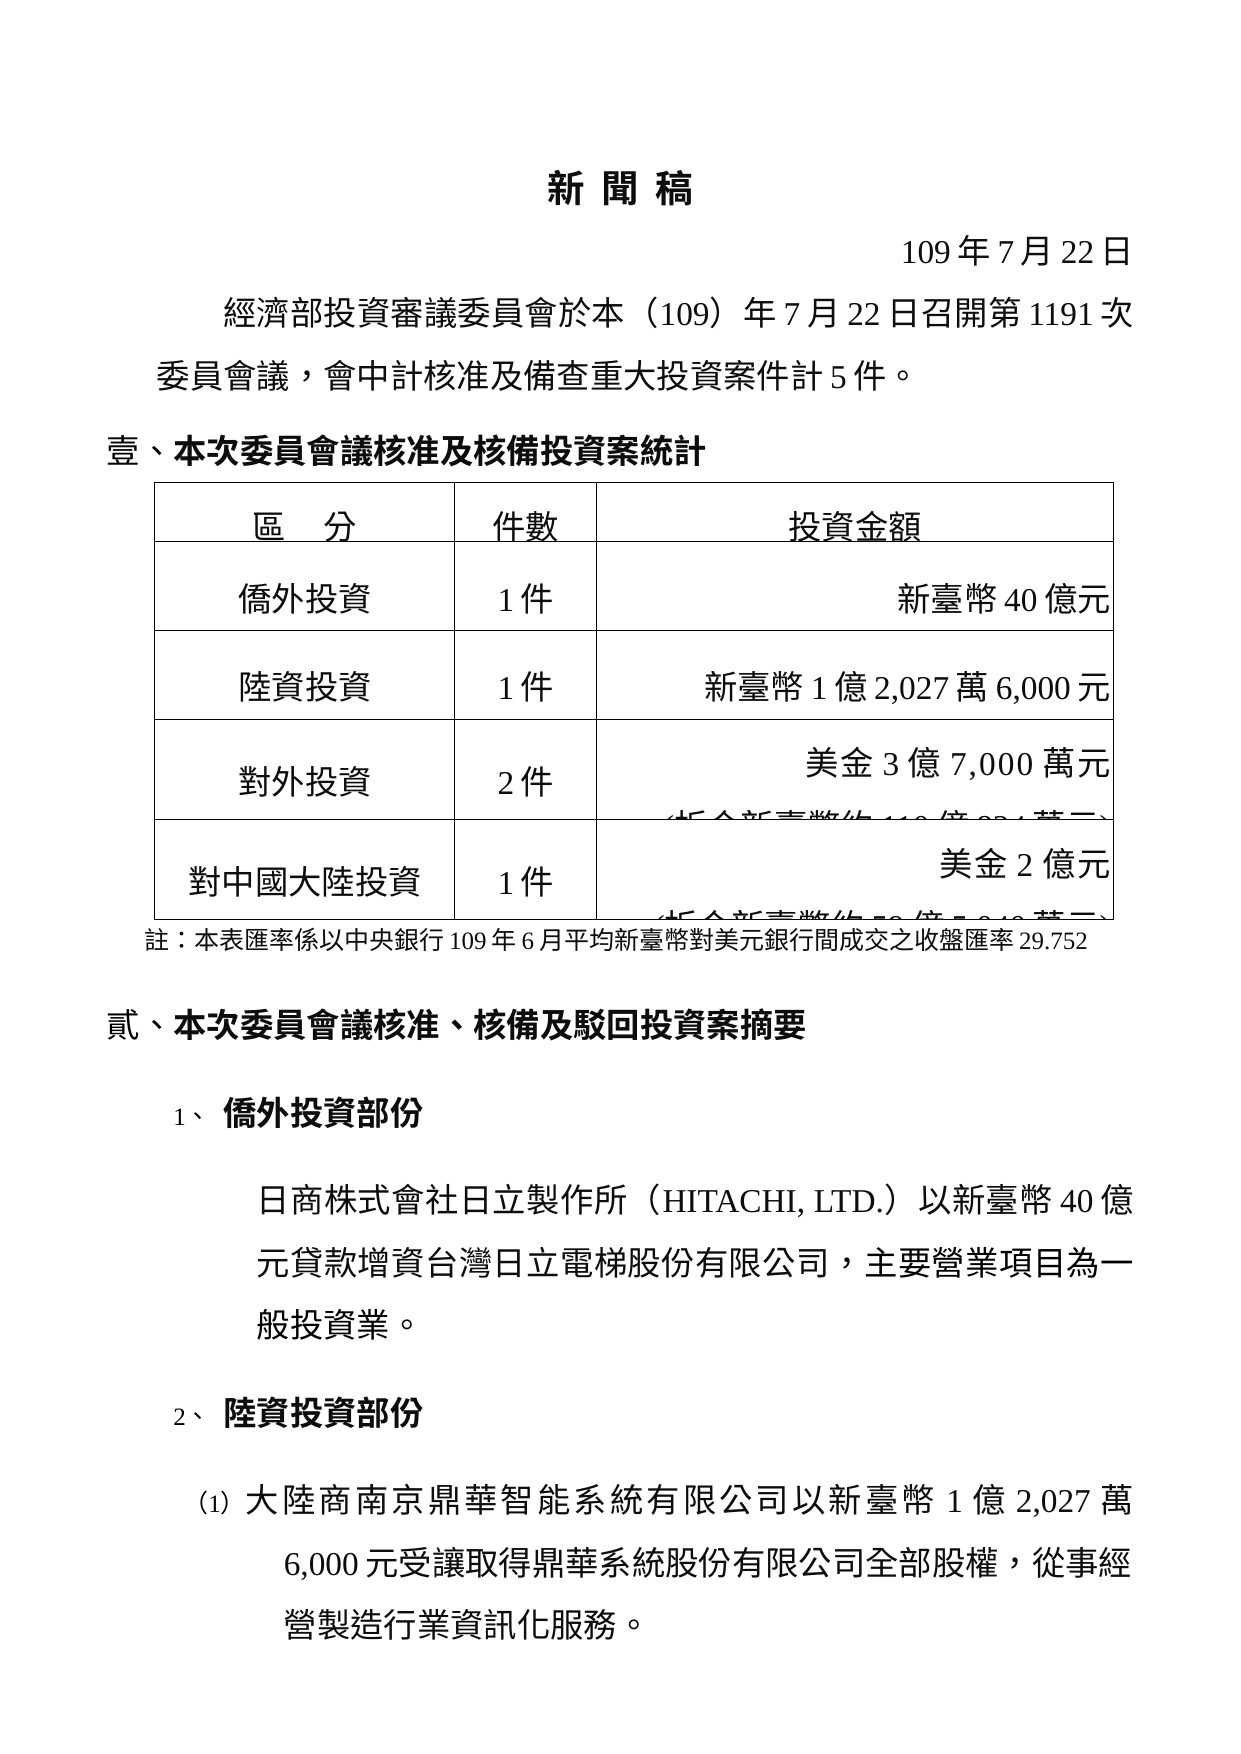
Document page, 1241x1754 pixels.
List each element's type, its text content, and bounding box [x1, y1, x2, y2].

table_header 件數 [455, 483, 596, 541]
text 109年7月22日 [106, 207, 1134, 270]
table_cell 美金2億元 (折合新臺幣約59億5,040萬元) [597, 820, 1113, 919]
list 本次委員會議核准及核備投資案統計 [106, 407, 1134, 470]
table_header 區 分 [155, 483, 454, 541]
list 陸資投資部份 [173, 1369, 1134, 1432]
list 僑外投資部份 [173, 1069, 1134, 1132]
table_header 投資金額 [597, 483, 1113, 541]
table_cell 1件 [455, 542, 596, 630]
table_cell 美金3億7,000萬元 (折合新臺幣約110億824萬元) [597, 720, 1113, 819]
table_cell 新臺幣40億元 [597, 542, 1113, 630]
table_cell 對中國大陸投資 [155, 820, 454, 919]
table_cell 1件 [455, 631, 596, 718]
table_cell 2件 [455, 720, 596, 819]
table_cell 新臺幣1億2,027萬6,000元 [597, 631, 1113, 718]
list 本次委員會議核准、核備及駁回投資案摘要 [106, 982, 1134, 1044]
text 新 聞 稿 [106, 145, 1134, 207]
list 大陸商南京鼎華智能系統有限公司以新臺幣1億2,027萬6,000元受讓取得鼎華系統股份有限公司全部股權，從事經營製造行業資訊化服務。 [183, 1457, 1134, 1644]
text 日商株式會社日立製作所（HITACHI, LTD.）以新臺幣40億元貸款增資台灣日立電梯股份有限公司，主要營業項目為一般投資業。 [256, 1157, 1134, 1344]
table_cell 陸資投資 [155, 631, 454, 718]
text 經濟部投資審議委員會於本（109）年7月22日召開第1191次委員會議，會中計核准及備查重大投資案件計5件。 [156, 270, 1134, 395]
table_cell 對外投資 [155, 720, 454, 819]
table_cell 僑外投資 [155, 542, 454, 630]
text 註：本表匯率係以中央銀行109年6月平均新臺幣對美元銀行間成交之收盤匯率29.752 [106, 920, 1134, 957]
table_cell 1件 [455, 820, 596, 919]
